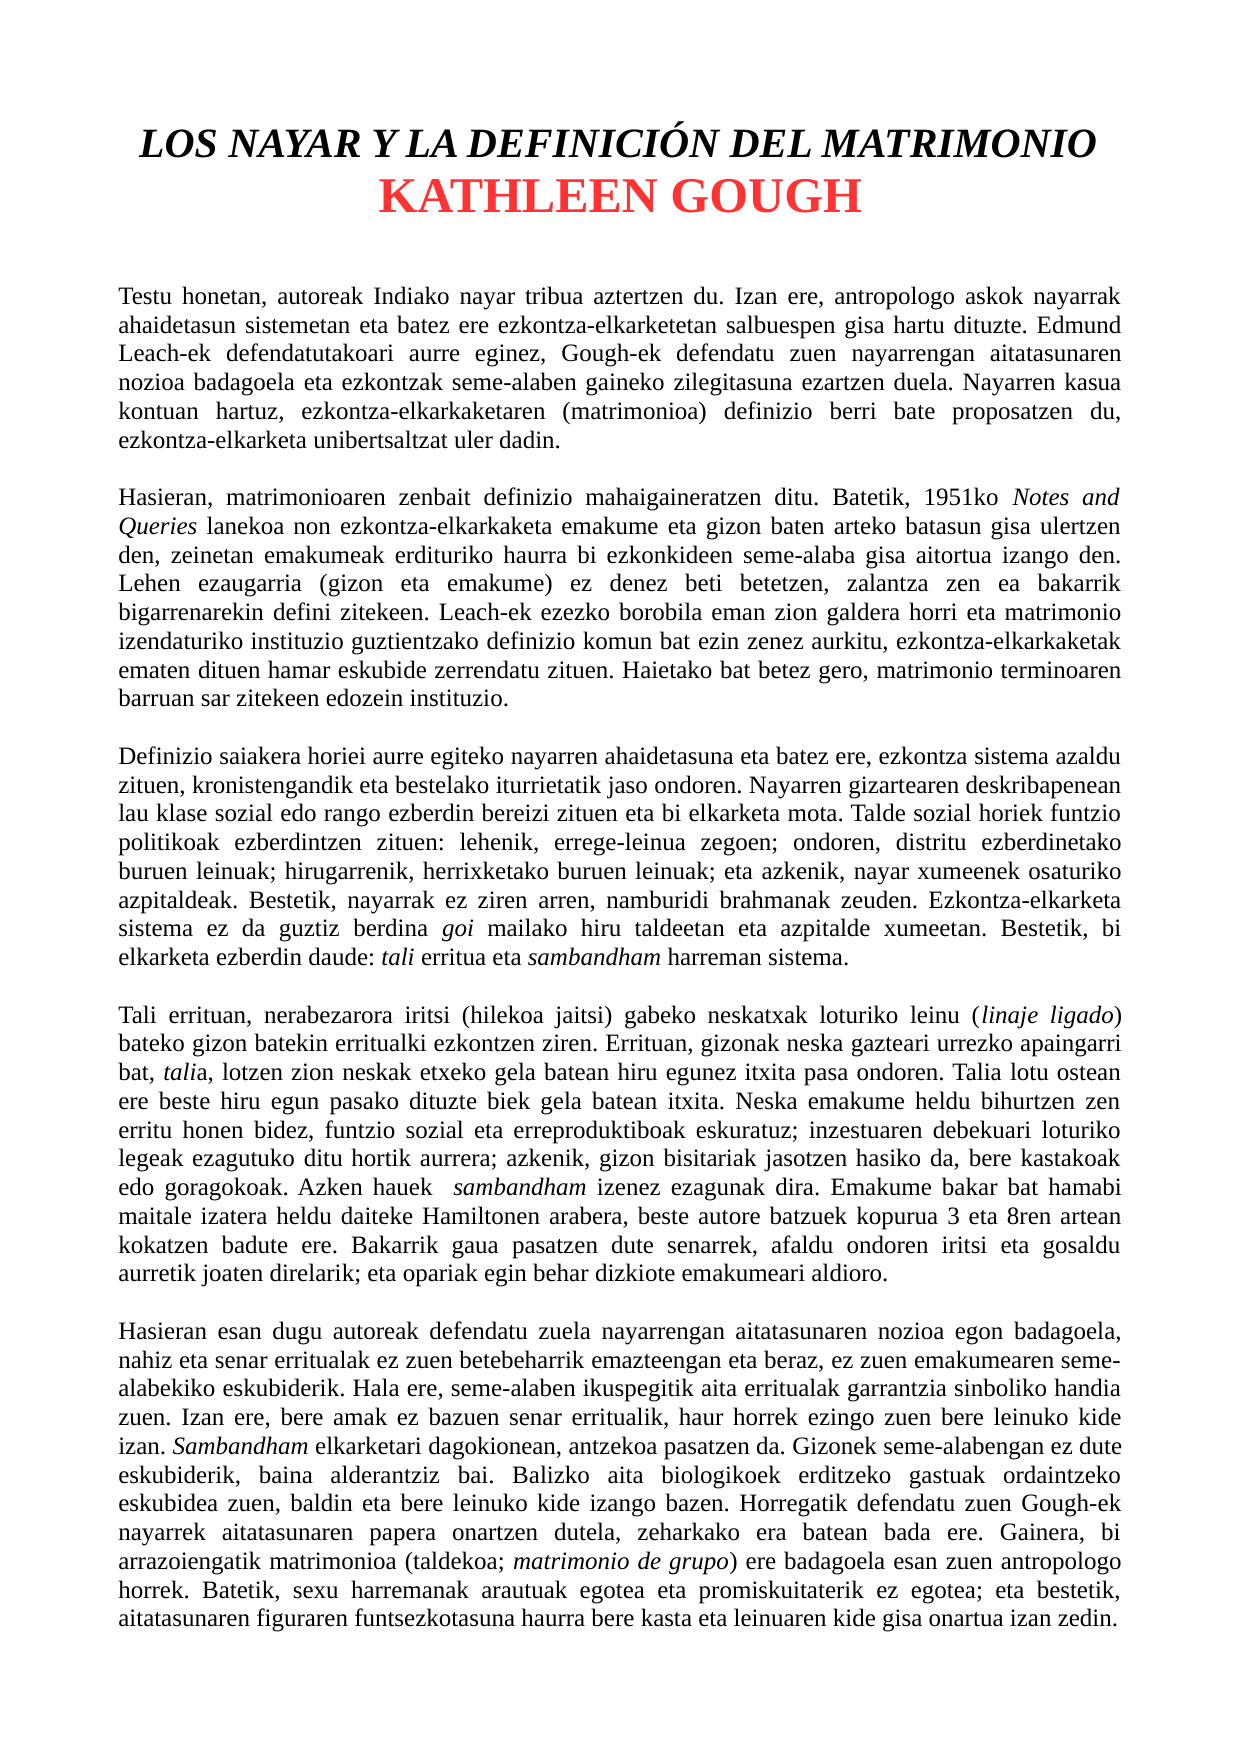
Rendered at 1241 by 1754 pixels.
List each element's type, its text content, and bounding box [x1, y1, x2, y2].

text Hasieran esan dugu autoreak defendatu zuela nayarrengan aitatasunaren nozioa egon badagoela, nahiz eta senar erritualak ez zuen betebeharrik emazteengan eta beraz, ez zuen emakumearen seme-alabekiko eskubiderik. Hala ere, seme-alaben ikuspegitik aita erritualak garrantzia sinboliko handia zuen. Izan ere, bere amak ez bazuen senar erritualik, haur horrek ezingo zuen bere leinuko kide izan. Sambandham elkarketari dagokionean, antzekoa pasatzen da. Gizonek seme-alabengan ez dute eskubiderik, baina alderantziz bai. Balizko aita biologikoek erditzeko gastuak ordaintzeko eskubidea zuen, baldin eta bere leinuko kide izango bazen. Horregatik defendatu zuen Gough-ek nayarrek aitatasunaren papera onartzen dutela, zeharkako era batean bada ere. Gainera, bi arrazoiengatik matrimonioa (taldekoa; matrimonio de grupo) ere badagoela esan zuen antropologo horrek. Batetik, sexu harremanak arautuak egotea eta promiskuitaterik ez egotea; eta bestetik, aitatasunaren figuraren funtsezkotasuna haurra bere kasta eta leinuaren kide gisa onartua izan zedin. [118, 1316, 1122, 1632]
text Definizio saiakera horiei aurre egiteko nayarren ahaidetasuna eta batez ere, ezkontza sistema azaldu zituen, kronistengandik eta bestelako iturrietatik jaso ondoren. Nayarren gizartearen deskribapenean lau klase sozial edo rango ezberdin bereizi zituen eta bi elkarketa mota. Talde sozial horiek funtzio politikoak ezberdintzen zituen: lehenik, errege-leinua zegoen; ondoren, distritu ezberdinetako buruen leinuak; hirugarrenik, herrixketako buruen leinuak; eta azkenik, nayar xumeenek osaturiko azpitaldeak. Bestetik, nayarrak ez ziren arren, namburidi brahmanak zeuden. Ezkontza-elkarketa sistema ez da guztiz berdina goi mailako hiru taldeetan eta azpitalde xumeetan. Bestetik, bi elkarketa ezberdin daude: tali erritua eta sambandham harreman sistema. [118, 741, 1122, 971]
text LOS NAYAR Y LA DEFINICIÓN DEL MATRIMONIO [118, 118, 1122, 166]
text Tali errituan, nerabezarora iritsi (hilekoa jaitsi) gabeko neskatxak loturiko leinu (linaje ligado) bateko gizon batekin erritualki ezkontzen ziren. Errituan, gizonak neska gazteari urrezko apaingarri bat, talia, lotzen zion neskak etxeko gela batean hiru egunez itxita pasa ondoren. Talia lotu ostean ere beste hiru egun pasako dituzte biek gela batean itxita. Neska emakume heldu bihurtzen zen erritu honen bidez, funtzio sozial eta erreproduktiboak eskuratuz; inzestuaren debekuari loturiko legeak ezagutuko ditu hortik aurrera; azkenik, gizon bisitariak jasotzen hasiko da, bere kastakoak edo goragokoak. Azken hauek sambandham izenez ezagunak dira. Emakume bakar bat hamabi maitale izatera heldu daiteke Hamiltonen arabera, beste autore batzuek kopurua 3 eta 8ren artean kokatzen badute ere. Bakarrik gaua pasatzen dute senarrek, afaldu ondoren iritsi eta gosaldu aurretik joaten direlarik; eta opariak egin behar dizkiote emakumeari aldioro. [118, 1000, 1122, 1287]
text KATHLEEN GOUGH [118, 166, 1122, 223]
text Testu honetan, autoreak Indiako nayar tribua aztertzen du. Izan ere, antropologo askok nayarrak ahaidetasun sistemetan eta batez ere ezkontza-elkarketetan salbuespen gisa hartu dituzte. Edmund Leach-ek defendatutakoari aurre eginez, Gough-ek defendatu zuen nayarrengan aitatasunaren nozioa badagoela eta ezkontzak seme-alaben gaineko zilegitasuna ezartzen duela. Nayarren kasua kontuan hartuz, ezkontza-elkarkaketaren (matrimonioa) definizio berri bate proposatzen du, ezkontza-elkarketa unibertsaltzat uler dadin. [118, 281, 1122, 453]
text Hasieran, matrimonioaren zenbait definizio mahaigaineratzen ditu. Batetik, 1951ko Notes and Queries lanekoa non ezkontza-elkarkaketa emakume eta gizon baten arteko batasun gisa ulertzen den, zeinetan emakumeak erdituriko haurra bi ezkonkideen seme-alaba gisa aitortua izango den. Lehen ezaugarria (gizon eta emakume) ez denez beti betetzen, zalantza zen ea bakarrik bigarrenarekin defini zitekeen. Leach-ek ezezko borobila eman zion galdera horri eta matrimonio izendaturiko instituzio guztientzako definizio komun bat ezin zenez aurkitu, ezkontza-elkarkaketak ematen dituen hamar eskubide zerrendatu zituen. Haietako bat betez gero, matrimonio terminoaren barruan sar zitekeen edozein instituzio. [118, 482, 1122, 712]
